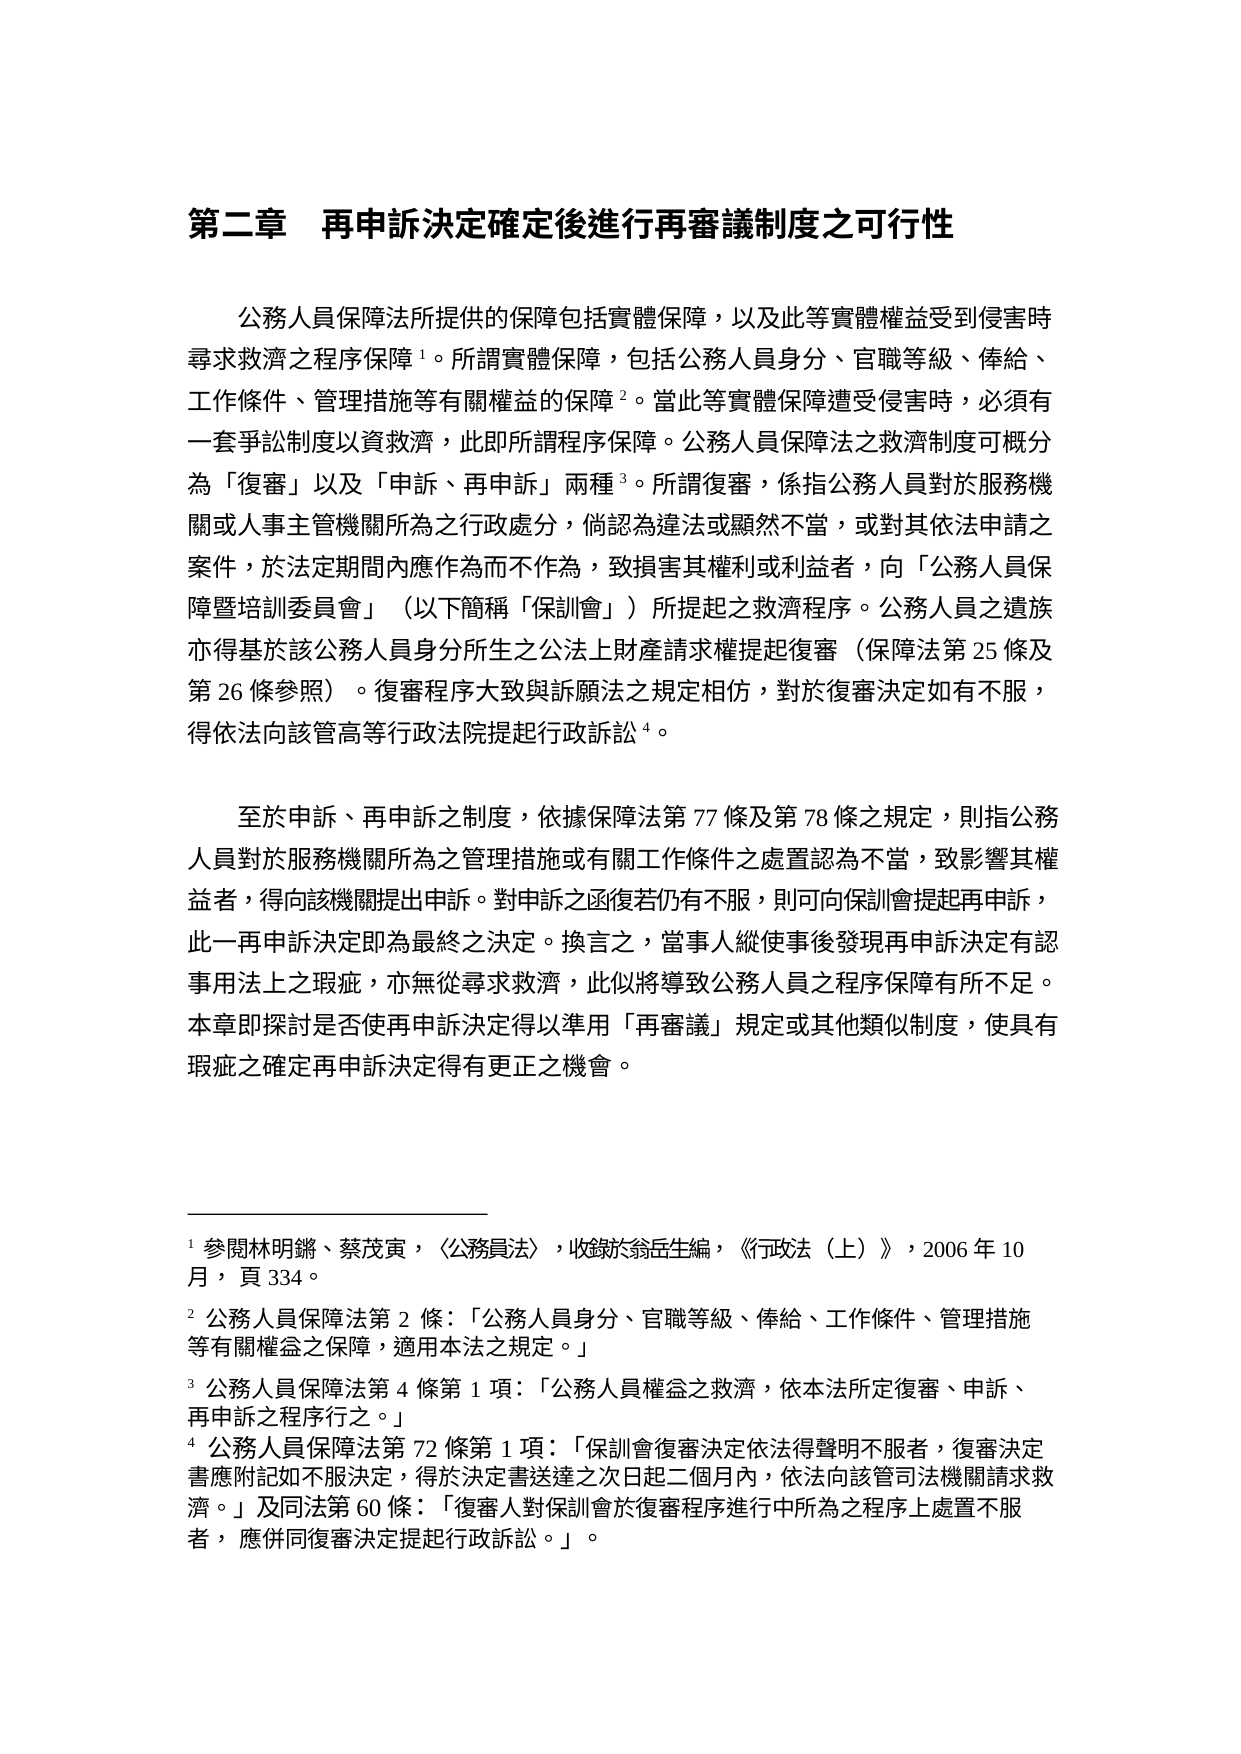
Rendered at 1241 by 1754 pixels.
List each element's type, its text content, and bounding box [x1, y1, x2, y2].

text 3 公務人員保障法第 4 條第 1 項：「公務人員權益之救濟，依本法所定復審、申訴、再申訴之程序行之。」 [187, 1375, 1053, 1432]
text 1 參閱林明鏘、蔡茂寅，〈公務員法〉，收錄於翁岳生編，《行政法（上）》，2006 年 10 月， 頁 334。 [187, 1235, 1059, 1292]
text 4 公務人員保障法第 72 條第 1 項：「保訓會復審決定依法得聲明不服者，復審決定書應附記如不服決定，得於決定書送達之次日起二個月內，依法向該管司法機關請求救濟。」及同法第 60 條：「復審人對保訓會於復審程序進行中所為之程序上處置不服者， 應併同復審決定提起行政訴訟。」。 [187, 1432, 1059, 1555]
text 公務人員保障法所提供的保障包括實體保障，以及此等實體權益受到侵害時尋求救濟之程序保障1。所謂實體保障，包括公務人員身分、官職等級、俸給、工作條件、管理措施等有關權益的保障2。當此等實體保障遭受侵害時，必須有一套爭訟制度以資救濟，此即所謂程序保障。公務人員保障法之救濟制度可概分為「復審」以及「申訴、再申訴」兩種3。所謂復審，係指公務人員對於服務機關或人事主管機關所為之行政處分，倘認為違法或顯然不當，或對其依法申請之案件，於法定期間內應作為而不作為，致損害其權利或利益者，向「公務人員保障暨培訓委員會」（以下簡稱「保訓會」）所提起之救濟程序。公務人員之遺族亦得基於該公務人員身分所生之公法上財產請求權提起復審（保障法第25條及第26 條參照）。復審程序大致與訴願法之規定相仿，對於復審決定如有不服，得依法向該管高等行政法院提起行政訴訟4。 [187, 301, 1053, 749]
subtitle 第二章 再申訴決定確定後進行再審議制度之可行性 [187, 201, 1082, 246]
text 2 公務人員保障法第 2 條：「公務人員身分、官職等級、俸給、工作條件、管理措施等有關權益之保障，適用本法之規定。」 [187, 1305, 1053, 1362]
text 至於申訴、再申訴之制度，依據保障法第77條及第78條之規定，則指公務人員對於服務機關所為之管理措施或有關工作條件之處置認為不當，致影響其權益者，得向該機關提出申訴。對申訴之函復若仍有不服，則可向保訓會提起再申訴， 此一再申訴決定即為最終之決定。換言之，當事人縱使事後發現再申訴決定有認事用法上之瑕疵，亦無從尋求救濟，此似將導致公務人員之程序保障有所不足。本章即探討是否使再申訴決定得以準用「再審議」規定或其他類似制度，使具有瑕疵之確定再申訴決定得有更正之機會。 [187, 800, 1059, 1083]
